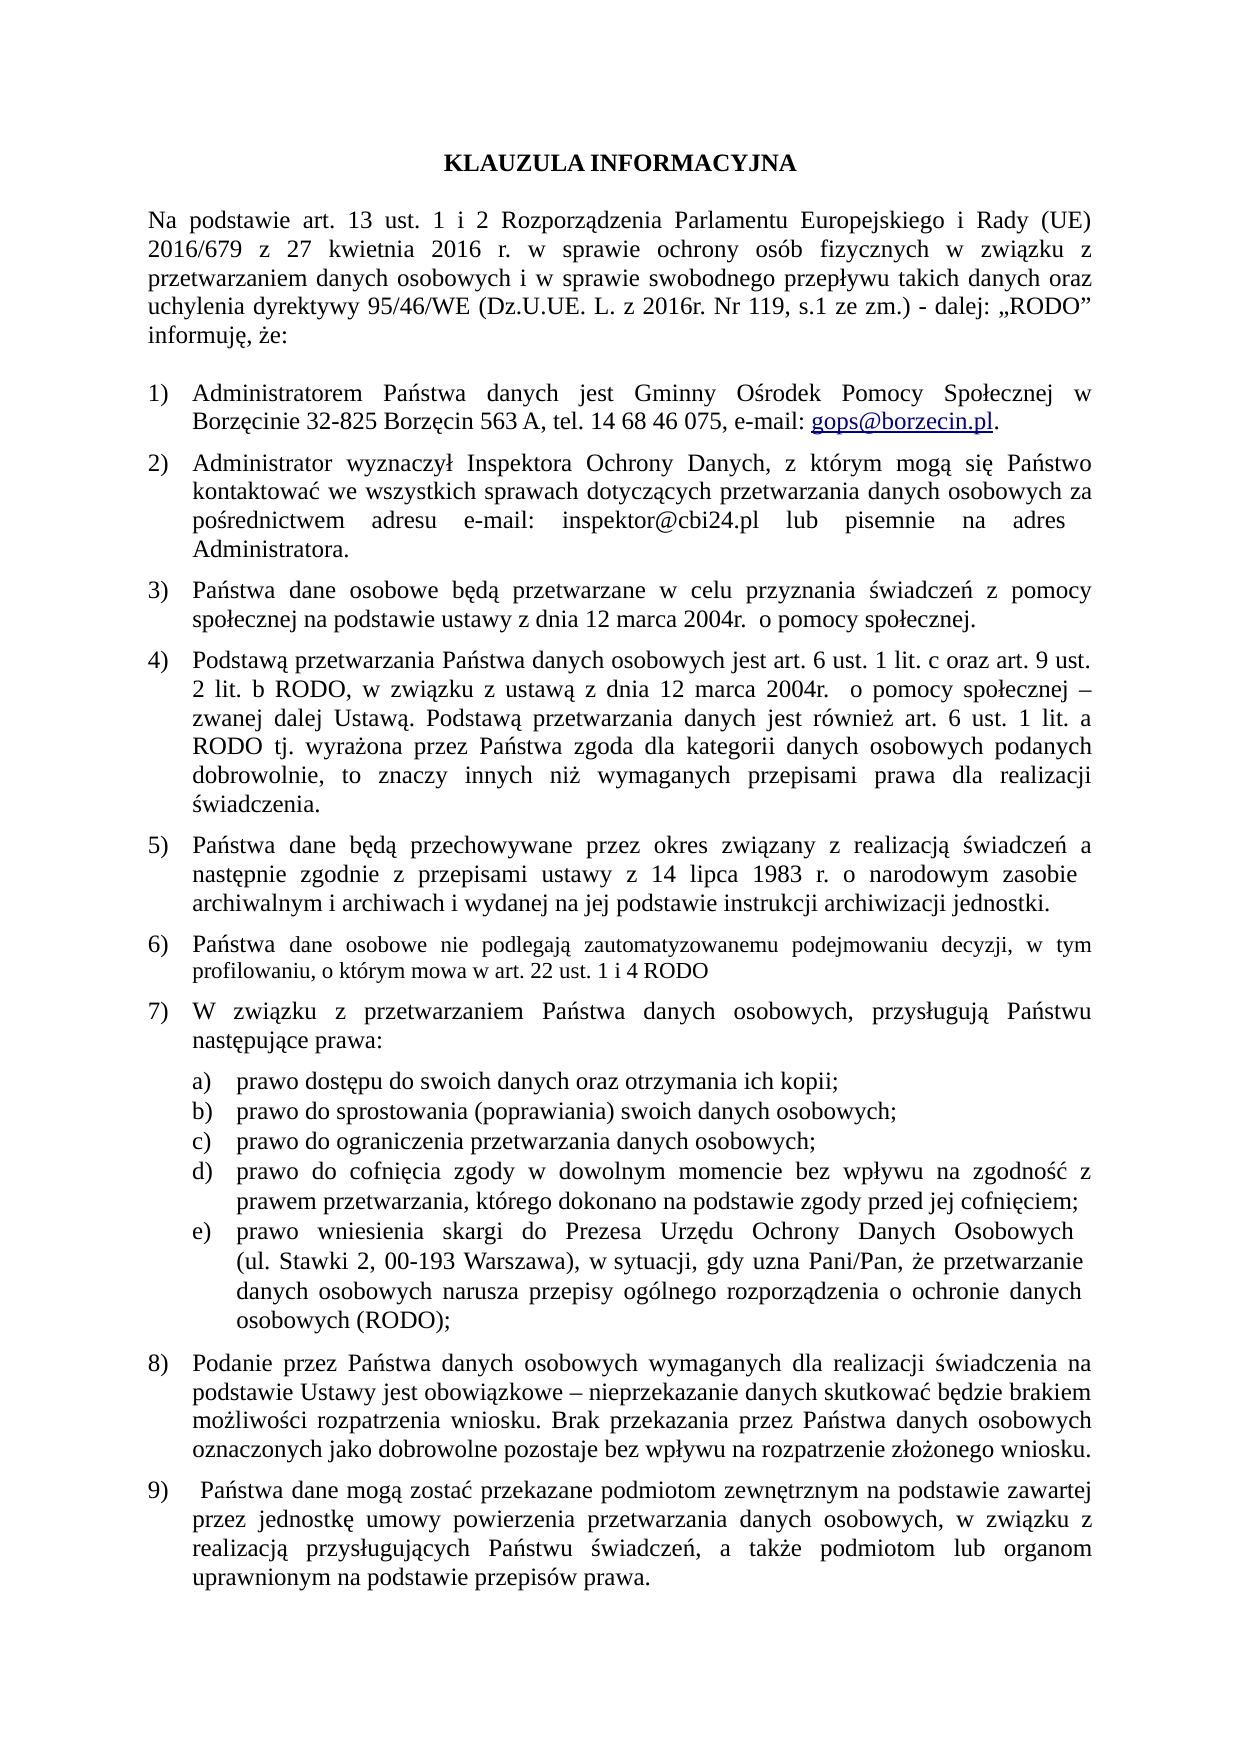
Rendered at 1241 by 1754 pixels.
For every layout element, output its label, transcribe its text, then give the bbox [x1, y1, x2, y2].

list 2) Administrator wyznaczył Inspektora Ochrony Danych, z którym mogą się Państwo kontaktować we wszystkich sprawach dotyczących przetwarzania danych osobowych za pośrednictwem adresu e-mail: inspektor@cbi24.pl lub pisemnie na adres Administratora. [148, 448, 1093, 563]
list 5) Państwa dane będą przechowywane przez okres związany z realizacją świadczeń a następnie zgodnie z przepisami ustawy z 14 lipca 1983 r. o narodowym zasobie archiwalnym i archiwach i wydanej na jej podstawie instrukcji archiwizacji jednostki. [148, 830, 1093, 916]
list 7) W związku z przetwarzaniem Państwa danych osobowych, przysługują Państwu następujące prawa: [148, 996, 1093, 1054]
list prawo do sprostowania (poprawiania) swoich danych osobowych; [192, 1096, 1093, 1125]
text KLAUZULA INFORMACYJNA [148, 148, 1093, 176]
list prawo do ograniczenia przetwarzania danych osobowych; [192, 1126, 1093, 1155]
list prawo do cofnięcia zgody w dowolnym momencie bez wpływu na zgodność z prawem przetwarzania, którego dokonano na podstawie zgody przed jej cofnięciem; [192, 1156, 1093, 1215]
text 6) Państwa dane osobowe nie podlegają zautomatyzowanemu podejmowaniu decyzji, w tym profilowaniu, o którym mowa w art. 22 ust. 1 i 4 RODO [148, 929, 1093, 984]
list 9) Państwa dane mogą zostać przekazane podmiotom zewnętrznym na podstawie zawartej przez jednostkę umowy powierzenia przetwarzania danych osobowych, w związku z realizacją przysługujących Państwu świadczeń, a także podmiotom lub organom uprawnionym na podstawie przepisów prawa. [148, 1476, 1093, 1591]
list 3) Państwa dane osobowe będą przetwarzane w celu przyznania świadczeń z pomocy społecznej na podstawie ustawy z dnia 12 marca 2004r. o pomocy społecznej. [148, 575, 1093, 633]
list prawo dostępu do swoich danych oraz otrzymania ich kopii; [192, 1066, 1093, 1095]
list 4) Podstawą przetwarzania Państwa danych osobowych jest art. 6 ust. 1 lit. c oraz art. 9 ust. 2 lit. b RODO, w związku z ustawą z dnia 12 marca 2004r. o pomocy społecznej – zwanej dalej Ustawą. Podstawą przetwarzania danych jest również art. 6 ust. 1 lit. a RODO tj. wyrażona przez Państwa zgoda dla kategorii danych osobowych podanych dobrowolnie, to znaczy innych niż wymaganych przepisami prawa dla realizacji świadczenia. [148, 645, 1093, 818]
list prawo wniesienia skargi do Prezesa Urzędu Ochrony Danych Osobowych (ul. Stawki 2, 00-193 Warszawa), w sytuacji, gdy uzna Pani/Pan, że przetwarzanie danych osobowych narusza przepisy ogólnego rozporządzenia o ochronie danych osobowych (RODO); [192, 1216, 1093, 1334]
text 1) Administratorem Państwa danych jest Gminny Ośrodek Pomocy Społecznej w Borzęcinie 32-825 Borzęcin 563 A, tel. 14 68 46 075, e-mail: gops@borzecin.pl. [148, 378, 1093, 435]
list 8) Podanie przez Państwa danych osobowych wymaganych dla realizacji świadczenia na podstawie Ustawy jest obowiązkowe – nieprzekazanie danych skutkować będzie brakiem możliwości rozpatrzenia wniosku. Brak przekazania przez Państwa danych osobowych oznaczonych jako dobrowolne pozostaje bez wpływu na rozpatrzenie złożonego wniosku. [148, 1348, 1093, 1463]
text Na podstawie art. 13 ust. 1 i 2 Rozporządzenia Parlamentu Europejskiego i Rady (UE) 2016/679 z 27 kwietnia 2016 r. w sprawie ochrony osób fizycznych w związku z przetwarzaniem danych osobowych i w sprawie swobodnego przepływu takich danych oraz uchylenia dyrektywy 95/46/WE (Dz.U.UE. L. z 2016r. Nr 119, s.1 ze zm.) - dalej: „RODO” informuję, że: [148, 205, 1093, 349]
